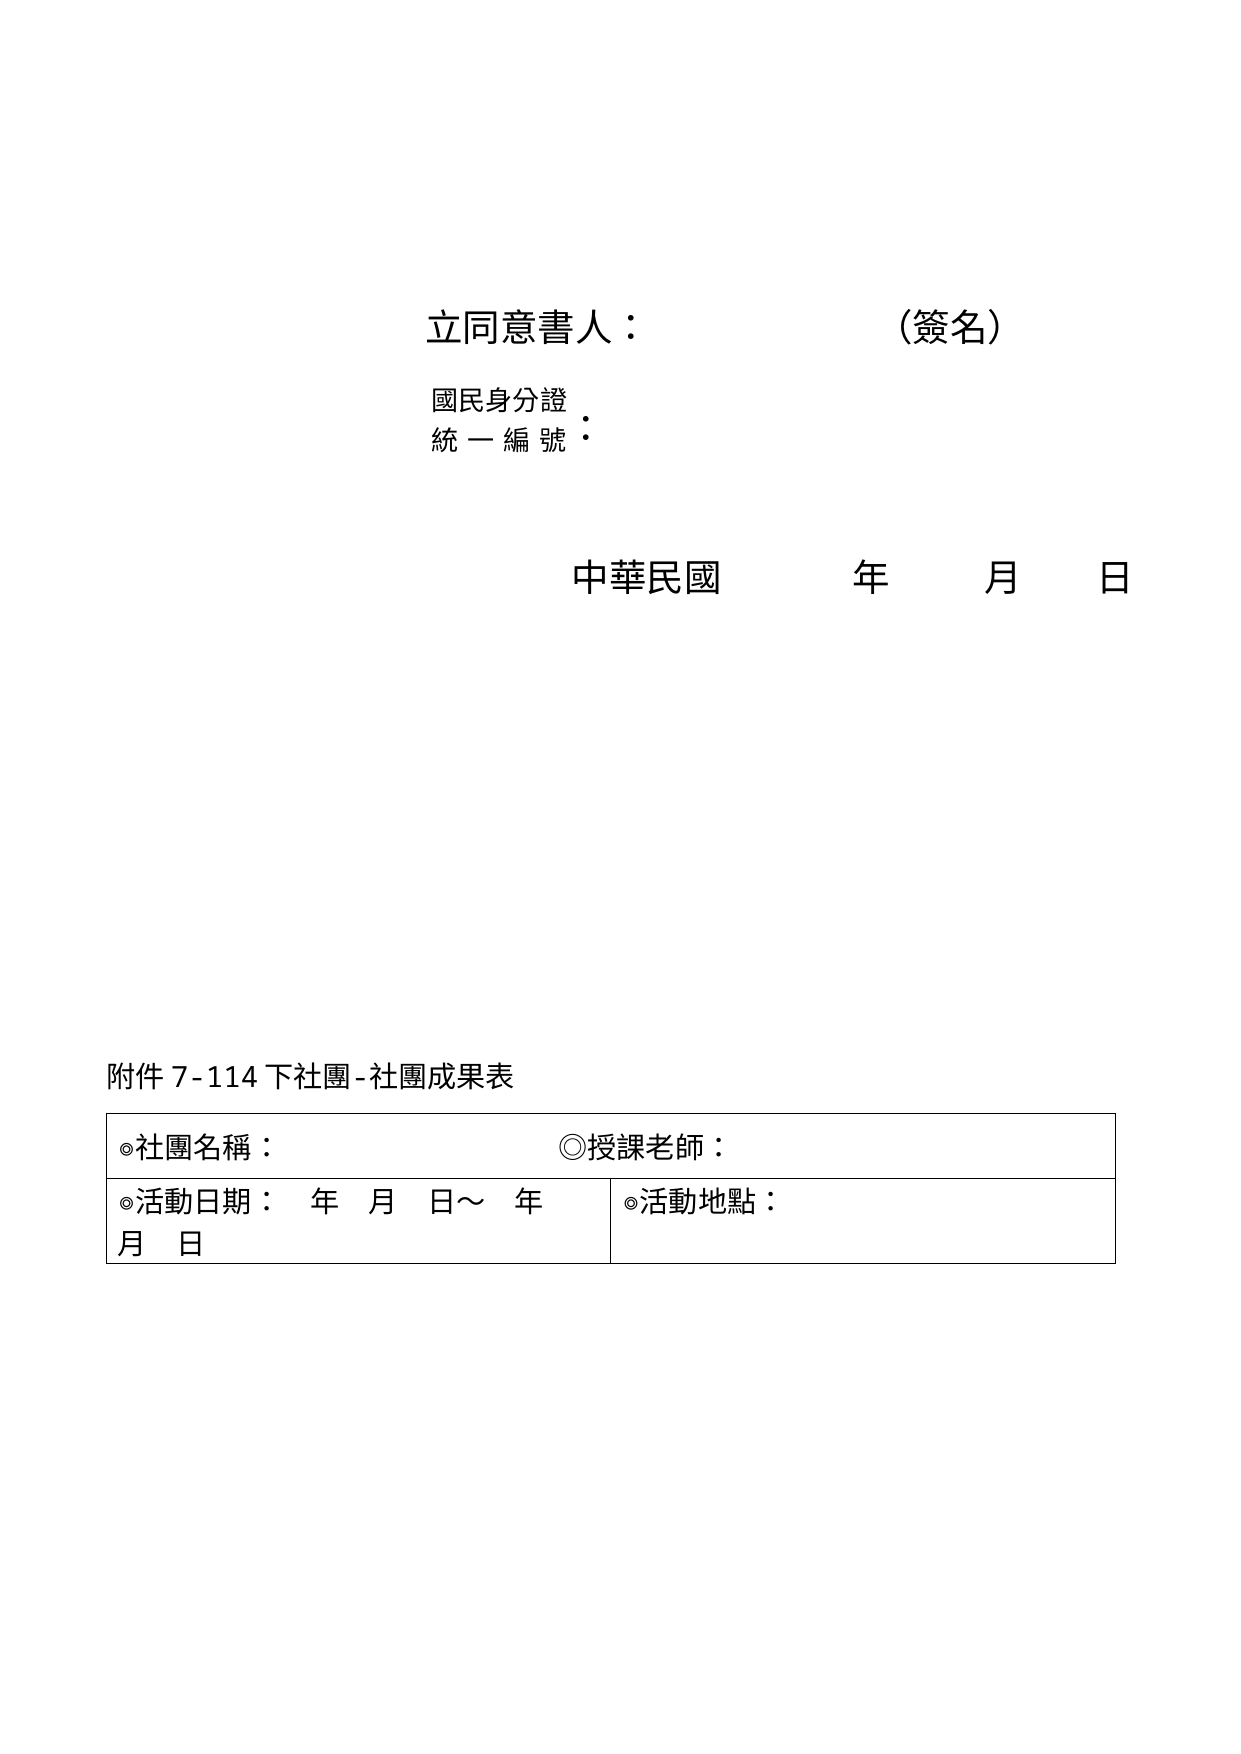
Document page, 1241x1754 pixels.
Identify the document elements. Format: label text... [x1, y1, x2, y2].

text 立同意書人： （簽名） [106, 283, 1134, 346]
text 附件7-114下社團-社團成果表 [106, 1033, 1134, 1096]
table_header ◎社團名稱： ◎授課老師： [107, 1114, 1115, 1177]
text 中華民國 年 月 日 [106, 533, 1134, 596]
text 國民身分證統一編號： [106, 346, 1134, 471]
table_cell ◎活動日期： 年 月 日〜 年 月 日 [107, 1179, 610, 1263]
table_cell ◎活動地點： [611, 1179, 1115, 1263]
